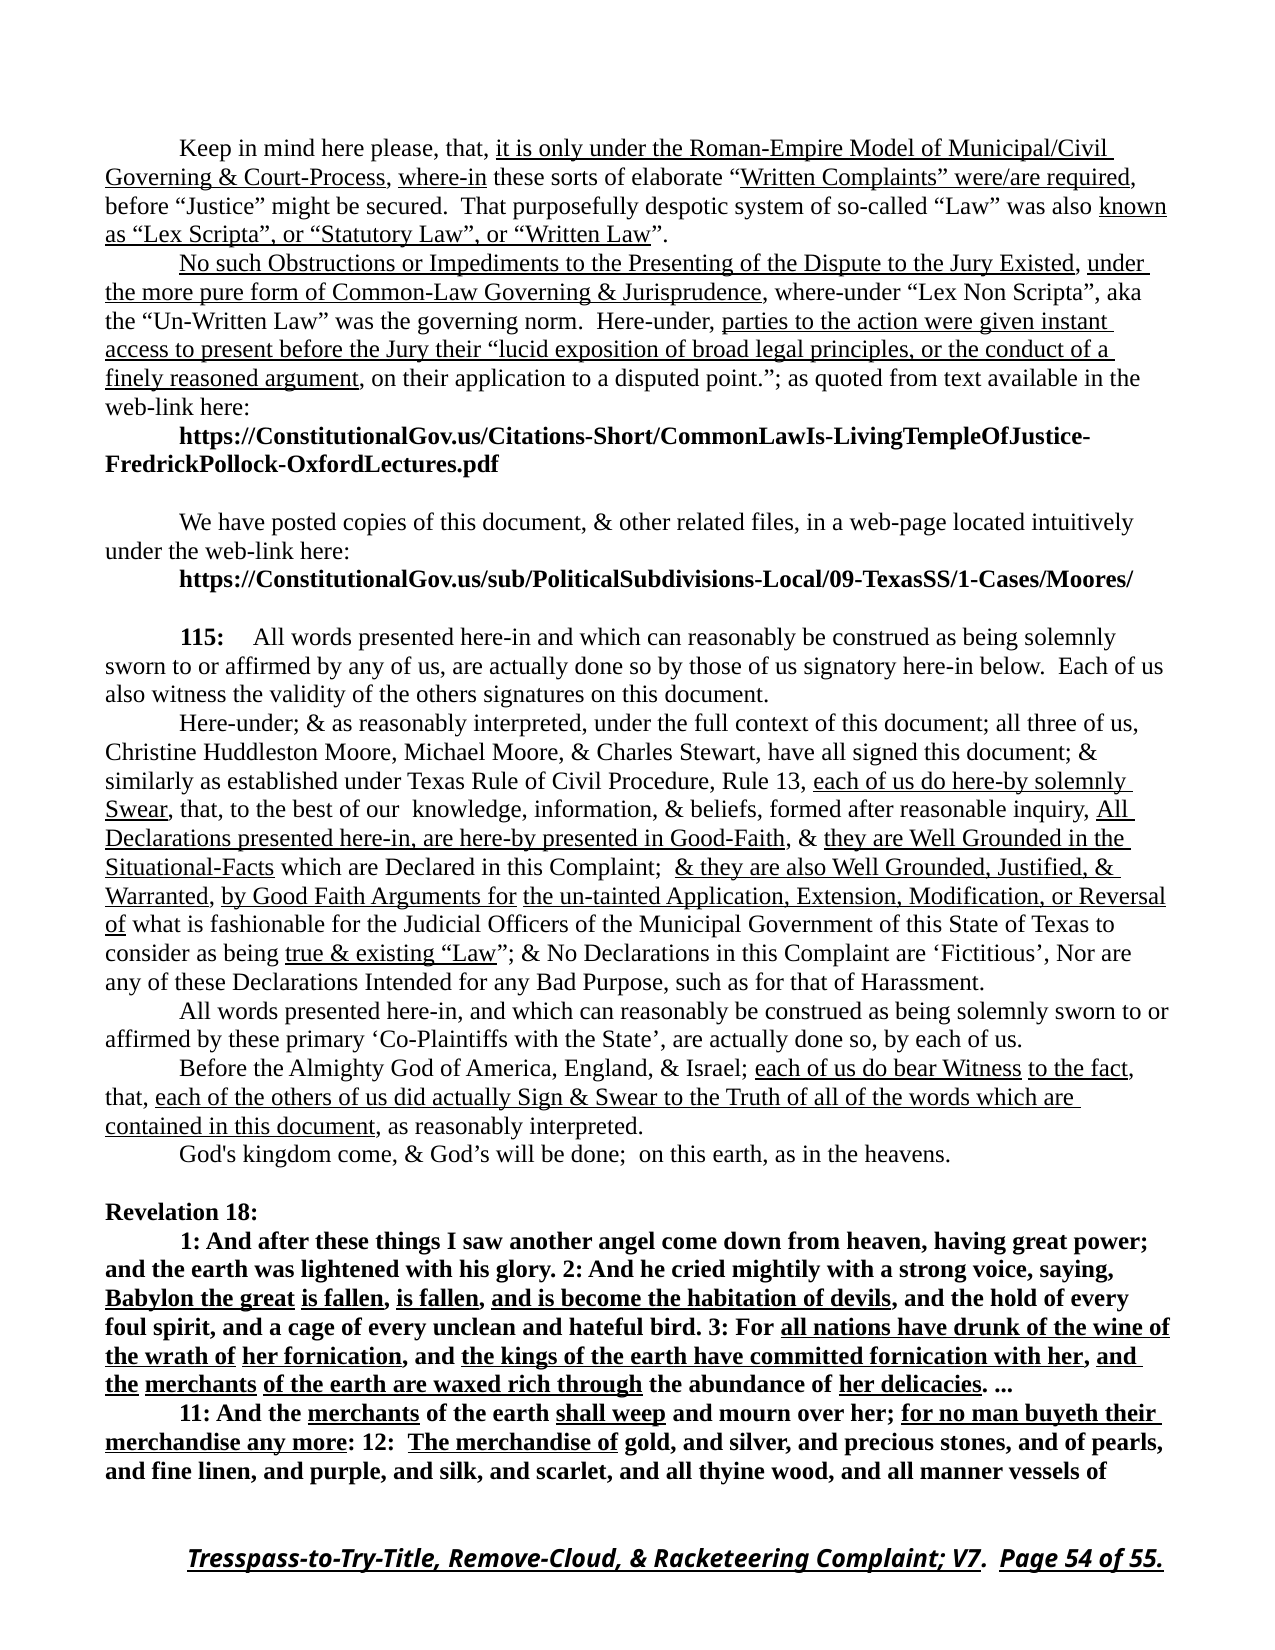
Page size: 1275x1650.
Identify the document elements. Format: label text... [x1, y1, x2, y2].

text Before the Almighty God of America, England, & Israel; each of us do bear Witness to the fact, that, each of the others of us did actually Sign & Swear to the Truth of all of the words which are contained in this document, as reasonably interpreted. [105, 1053, 1170, 1139]
text 1: And after these things I saw another angel come down from heaven, having great power; and the earth was lightened with his glory. 2: And he cried mightily with a strong voice, saying, Babylon the great is fallen, is fallen, and is become the habitation of devils, and the hold of every foul spirit, and a cage of every unclean and hateful bird. 3: For all nations have drunk of the wine of the wrath of her fornication, and the kings of the earth have committed fornication with her, and the merchants of the earth are waxed rich through the abundance of her delicacies. ... [105, 1226, 1170, 1398]
text God's kingdom come, & God’s will be done; on this earth, as in the heavens. [105, 1139, 1170, 1168]
text https://ConstitutionalGov.us/Citations-Short/CommonLawIs-LivingTempleOfJustice-FredrickPollock-OxfordLectures.pdf [105, 421, 1170, 478]
text 115: All words presented here-in and which can reasonably be construed as being solemnly sworn to or affirmed by any of us, are actually done so by those of us signatory here-in below. Each of us also witness the validity of the others signatures on this document. [105, 622, 1170, 708]
text Here-under; & as reasonably interpreted, under the full context of this document; all three of us, Christine Huddleston Moore, Michael Moore, & Charles Stewart, have all signed this document; & similarly as established under Texas Rule of Civil Procedure, Rule 13, each of us do here-by solemnly Swear, that, to the best of our knowledge, information, & beliefs, formed after reasonable inquiry, All Declarations presented here-in, are here-by presented in Good-Faith, & they are Well Grounded in the Situational-Facts which are Declared in this Complaint; & they are also Well Grounded, Justified, & Warranted, by Good Faith Arguments for the un-tainted Application, Extension, Modification, or Reversal of what is fashionable for the Judicial Officers of the Municipal Government of this State of Texas to consider as being true & existing “Law”; & No Declarations in this Complaint are ‘Fictitious’, Nor are any of these Declarations Intended for any Bad Purpose, such as for that of Harassment. All words presented here-in, and which can reasonably be construed as being solemnly sworn to or affirmed by these primary ‘Co-Plaintiffs with the State’, are actually done so, by each of us. [105, 708, 1170, 1053]
text Keep in mind here please, that, it is only under the Roman-Empire Model of Municipal/Civil Governing & Court-Process, where-in these sorts of elaborate “Written Complaints” were/are required, before “Justice” might be secured. That purposefully despotic system of so-called “Law” was also known as “Lex Scripta”, or “Statutory Law”, or “Written Law”. No such Obstructions or Impediments to the Presenting of the Dispute to the Jury Existed, under the more pure form of Common-Law Governing & Jurisprudence, where-under “Lex Non Scripta”, aka the “Un-Written Law” was the governing norm. Here-under, parties to the action were given instant access to present before the Jury their “lucid exposition of broad legal principles, or the conduct of a finely reasoned argument, on their application to a disputed point.”; as quoted from text available in the web-link here: [105, 133, 1170, 421]
text We have posted copies of this document, & other related files, in a web-page located intuitively under the web-link here: https://ConstitutionalGov.us/sub/PoliticalSubdivisions-Local/09-TexasSS/1-Cases/Moores/ [105, 507, 1170, 622]
text 11: And the merchants of the earth shall weep and mourn over her; for no man buyeth their merchandise any more: 12: The merchandise of gold, and silver, and precious stones, and of pearls, and fine linen, and purple, and silk, and scarlet, and all thyine wood, and all manner vessels of [105, 1398, 1170, 1484]
text Revelation 18: [105, 1197, 1170, 1226]
